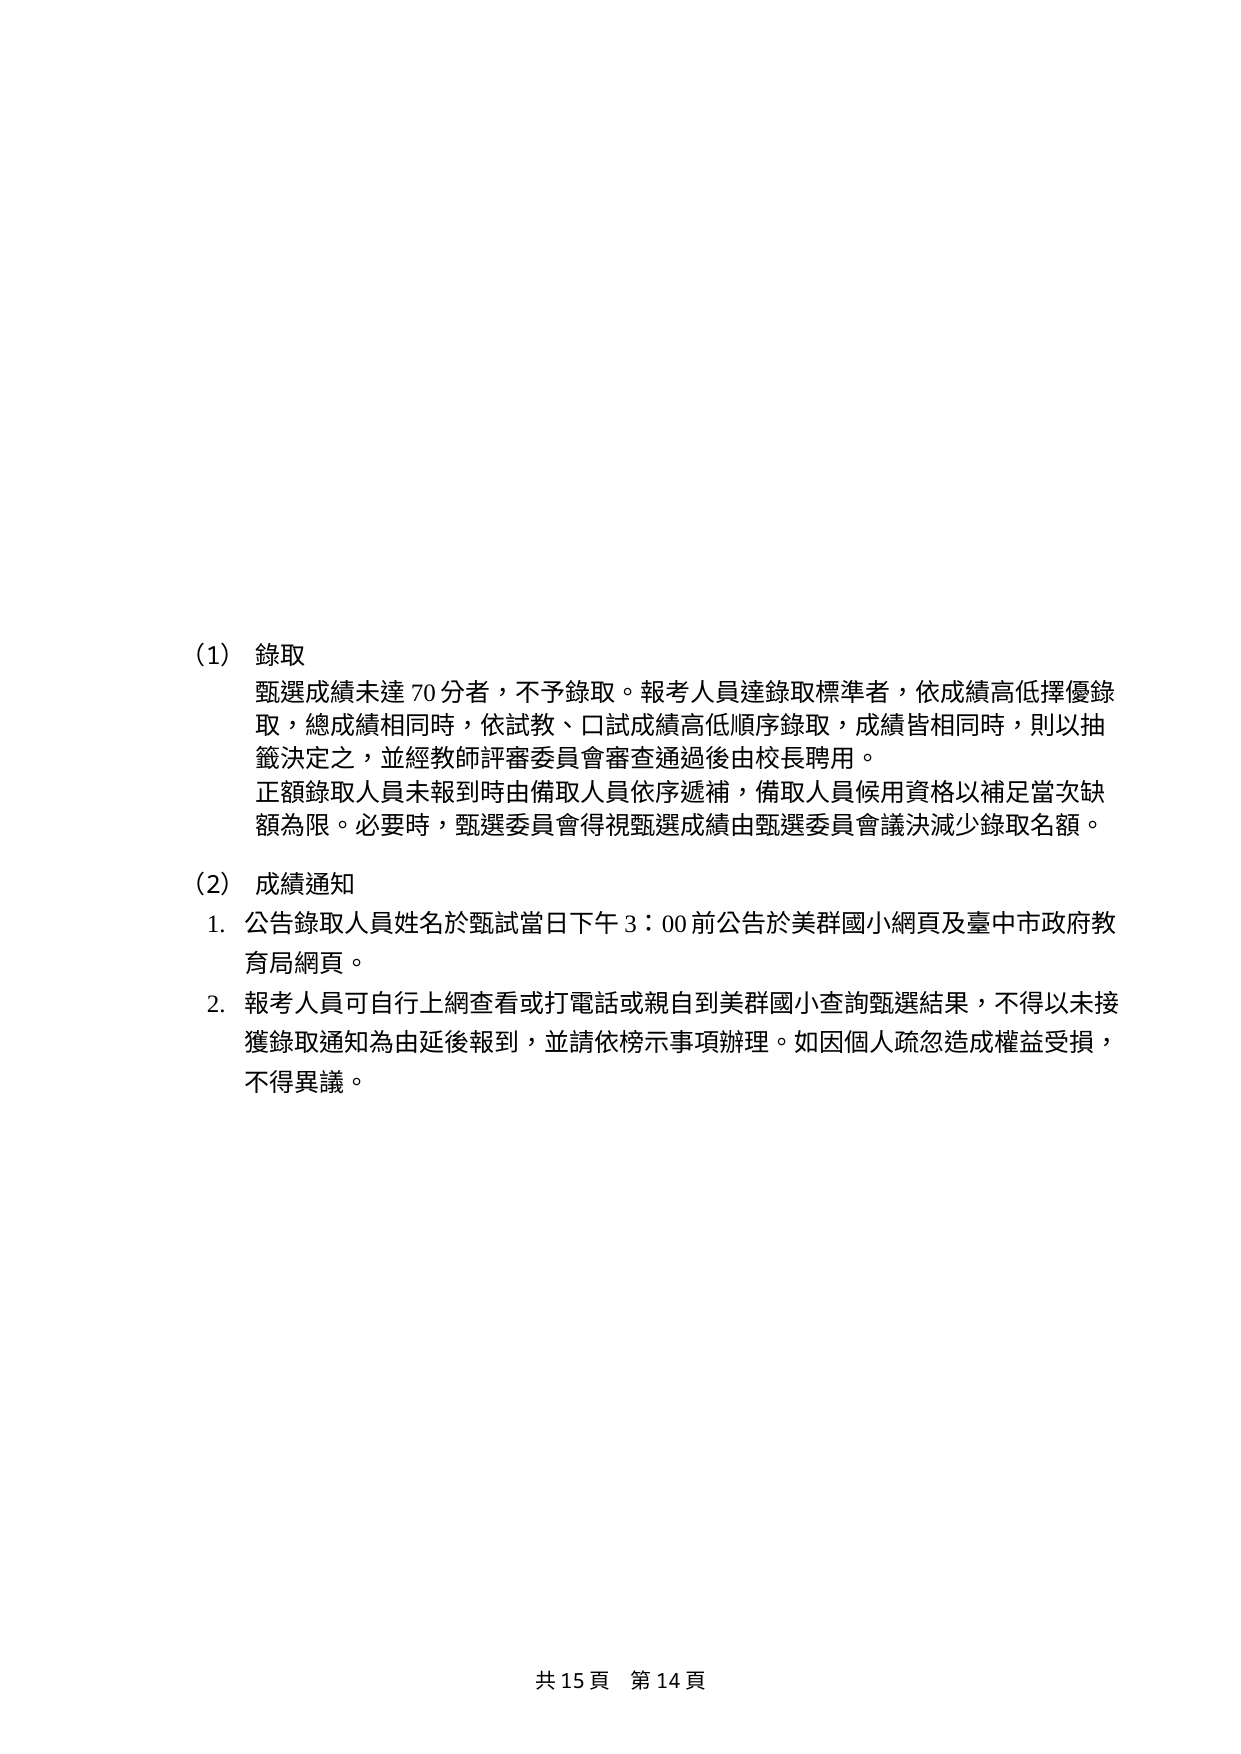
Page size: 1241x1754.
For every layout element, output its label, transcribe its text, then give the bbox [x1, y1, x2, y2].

text 甄選成績未達70分者，不予錄取。報考人員達錄取標準者，依成績高低擇優錄取，總成績相同時，依試教、口試成績高低順序錄取，成績皆相同時，則以抽籤決定之，並經教師評審委員會審查通過後由校長聘用。 [256, 674, 1122, 774]
text 正額錄取人員未報到時由備取人員依序遞補，備取人員候用資格以補足當次缺額為限。必要時，甄選委員會得視甄選成績由甄選委員會議決減少錄取名額。 [256, 774, 1122, 841]
list 公告錄取人員姓名於甄試當日下午3：00前公告於美群國小網頁及臺中市政府教育局網頁。 [207, 903, 1122, 979]
list 成績通知 [181, 841, 1122, 903]
list 報考人員可自行上網查看或打電話或親自到美群國小查詢甄選結果，不得以未接獲錄取通知為由延後報到，並請依榜示事項辦理。如因個人疏忽造成權益受損，不得異議。 [207, 983, 1122, 1099]
list 錄取 [181, 612, 1122, 674]
